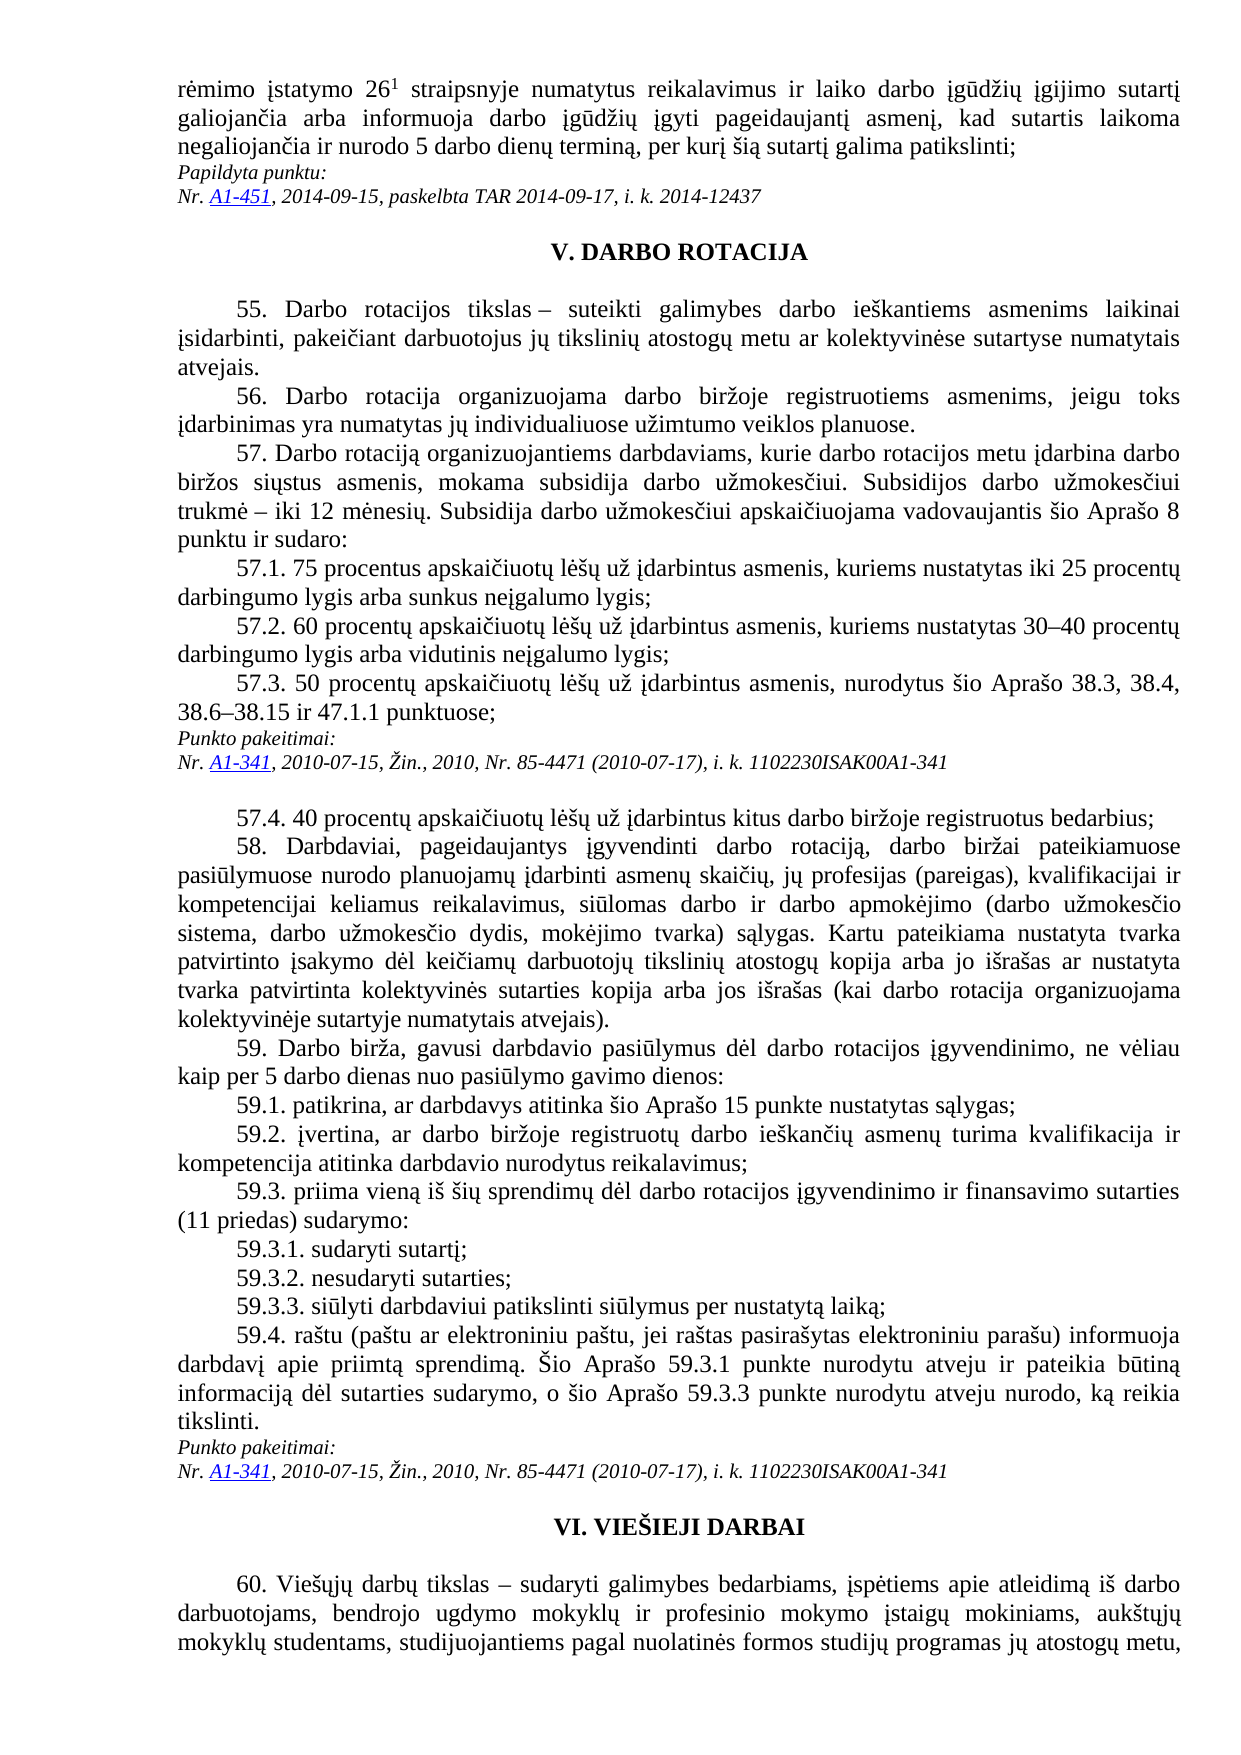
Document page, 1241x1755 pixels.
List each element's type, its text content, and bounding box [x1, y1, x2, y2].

text Punkto pakeitimai: [177, 726, 1181, 750]
text Nr. A1-341, 2010-07-15, Žin., 2010, Nr. 85-4471 (2010-07-17), i. k. 1102230ISAK00A1-341 [177, 750, 1181, 774]
text 57.2. 60 procentų apskaičiuotų lėšų už įdarbintus asmenis, kuriems nustatytas 30–40 procentų darbingumo lygis arba vidutinis neįgalumo lygis; [177, 611, 1181, 668]
text V. DARBO ROTACIJA [177, 237, 1181, 266]
text 59.2. įvertina, ar darbo biržoje registruotų darbo ieškančių asmenų turima kvalifikacija ir kompetencija atitinka darbdavio nurodytus reikalavimus; [177, 1119, 1181, 1176]
text 57.4. 40 procentų apskaičiuotų lėšų už įdarbintus kitus darbo biržoje registruotus bedarbius; [177, 803, 1181, 831]
text 57. Darbo rotaciją organizuojantiems darbdaviams, kurie darbo rotacijos metu įdarbina darbo biržos siųstus asmenis, mokama subsidija darbo užmokesčiui. Subsidijos darbo užmokesčiui trukmė – iki 12 mėnesių. Subsidija darbo užmokesčiui apskaičiuojama vadovaujantis šio Aprašo 8 punktu ir sudaro: [177, 438, 1181, 553]
text Papildyta punktu: [177, 160, 1181, 184]
text 59.3. priima vieną iš šių sprendimų dėl darbo rotacijos įgyvendinimo ir finansavimo sutarties (11 priedas) sudarymo: [177, 1176, 1181, 1234]
text 59.3.1. sudaryti sutartį; [177, 1234, 1181, 1263]
text Nr. A1-341, 2010-07-15, Žin., 2010, Nr. 85-4471 (2010-07-17), i. k. 1102230ISAK00A1-341 [177, 1459, 1181, 1483]
text 57.1. 75 procentus apskaičiuotų lėšų už įdarbintus asmenis, kuriems nustatytas iki 25 procentų darbingumo lygis arba sunkus neįgalumo lygis; [177, 553, 1181, 611]
text 55. Darbo rotacijos tikslas – suteikti galimybes darbo ieškantiems asmenims laikinai įsidarbinti, pakeičiant darbuotojus jų tikslinių atostogų metu ar kolektyvinėse sutartyse numatytais atvejais. [177, 294, 1181, 381]
text Nr. A1-451, 2014-09-15, paskelbta TAR 2014-09-17, i. k. 2014-12437 [177, 184, 1181, 208]
text 58. Darbdaviai, pageidaujantys įgyvendinti darbo rotaciją, darbo biržai pateikiamuose pasiūlymuose nurodo planuojamų įdarbinti asmenų skaičių, jų profesijas (pareigas), kvalifikacijai ir kompetencijai keliamus reikalavimus, siūlomas darbo ir darbo apmokėjimo (darbo užmokesčio sistema, darbo užmokesčio dydis, mokėjimo tvarka) sąlygas. Kartu pateikiama nustatyta tvarka patvirtinto įsakymo dėl keičiamų darbuotojų tikslinių atostogų kopija arba jo išrašas ar nustatyta tvarka patvirtinta kolektyvinės sutarties kopija arba jos išrašas (kai darbo rotacija organizuojama kolektyvinėje sutartyje numatytais atvejais). [177, 831, 1181, 1033]
text 59.3.3. siūlyti darbdaviui patikslinti siūlymus per nustatytą laiką; [177, 1291, 1181, 1320]
text 59.4. raštu (paštu ar elektroniniu paštu, jei raštas pasirašytas elektroniniu parašu) informuoja darbdavį apie priimtą sprendimą. Šio Aprašo 59.3.1 punkte nurodytu atveju ir pateikia būtiną informaciją dėl sutarties sudarymo, o šio Aprašo 59.3.3 punkte nurodytu atveju nurodo, ką reikia tikslinti. [177, 1320, 1181, 1435]
text 57.3. 50 procentų apskaičiuotų lėšų už įdarbintus asmenis, nurodytus šio Aprašo 38.3, 38.4, 38.6–38.15 ir 47.1.1 punktuose; [177, 668, 1181, 726]
text 56. Darbo rotacija organizuojama darbo biržoje registruotiems asmenims, jeigu toks įdarbinimas yra numatytas jų individualiuose užimtumo veiklos planuose. [177, 381, 1181, 438]
text rėmimo įstatymo 261 straipsnyje numatytus reikalavimus ir laiko darbo įgūdžių įgijimo sutartį galiojančia arba informuoja darbo įgūdžių įgyti pageidaujantį asmenį, kad sutartis laikoma negaliojančia ir nurodo 5 darbo dienų terminą, per kurį šią sutartį galima patikslinti; [177, 74, 1181, 160]
text VI. VIEŠIEJI DARBAI [177, 1512, 1181, 1541]
text 59. Darbo birža, gavusi darbdavio pasiūlymus dėl darbo rotacijos įgyvendinimo, ne vėliau kaip per 5 darbo dienas nuo pasiūlymo gavimo dienos: [177, 1033, 1181, 1090]
text 60. Viešųjų darbų tikslas – sudaryti galimybes bedarbiams, įspėtiems apie atleidimą iš darbo darbuotojams, bendrojo ugdymo mokyklų ir profesinio mokymo įstaigų mokiniams, aukštųjų mokyklų studentams, studijuojantiems pagal nuolatinės formos studijų programas jų atostogų metu, [177, 1569, 1181, 1656]
text 59.3.2. nesudaryti sutarties; [177, 1263, 1181, 1291]
text 59.1. patikrina, ar darbdavys atitinka šio Aprašo 15 punkte nustatytas sąlygas; [177, 1090, 1181, 1119]
text Punkto pakeitimai: [177, 1435, 1181, 1459]
